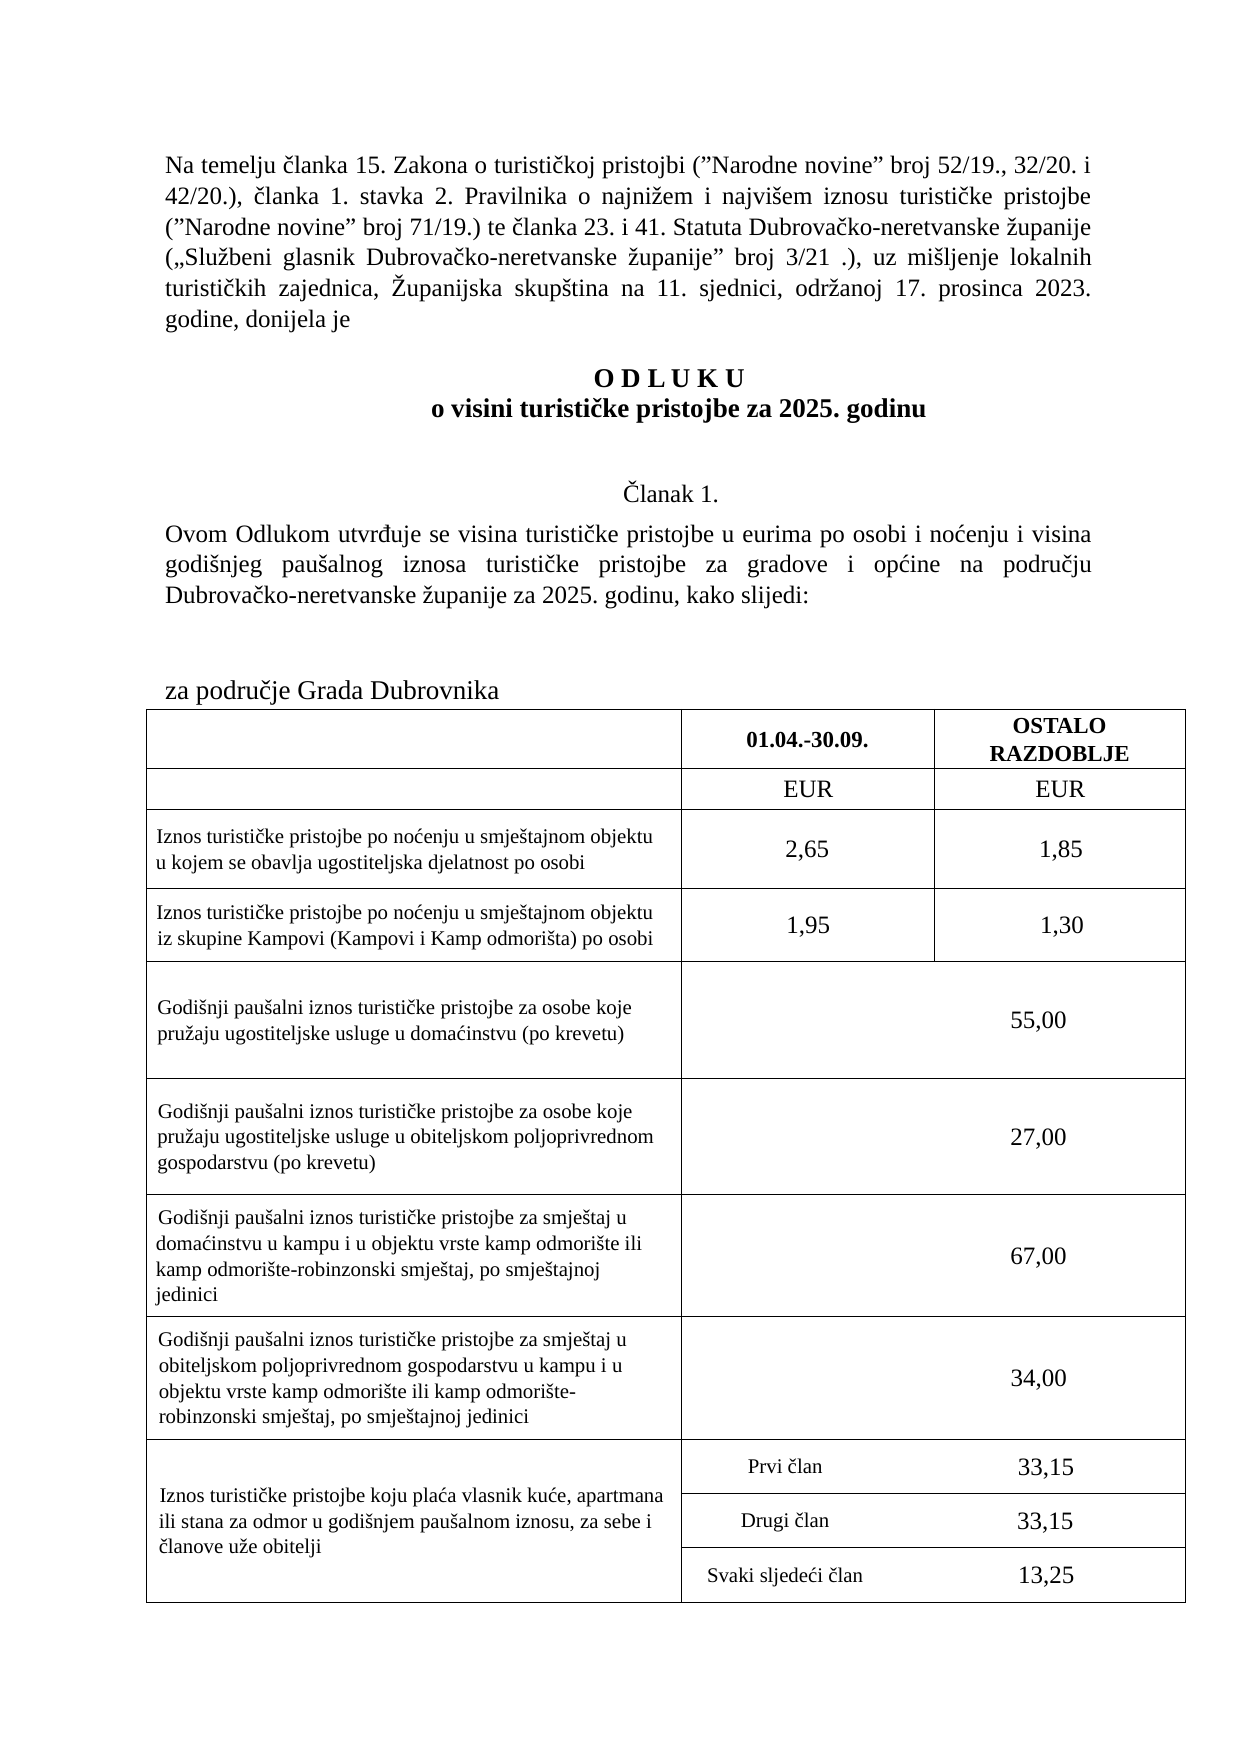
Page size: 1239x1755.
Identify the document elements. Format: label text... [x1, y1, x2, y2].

table_cell Iznos turističke pristojbe po noćenju u smještajnom objektu u kojem se obavlja ugostiteljska djelatnost po osobi [147, 810, 681, 888]
table_cell [682, 1317, 892, 1439]
table_cell 55,00 [893, 962, 1185, 1078]
table_cell Iznos turističke pristojbe po noćenju u smještajnom objektu iz skupine Kampovi (Kampovi i Kamp odmorišta) po osobi [147, 889, 681, 961]
table_cell Svaki sljedeći član [682, 1548, 892, 1602]
table_cell 67,00 [893, 1195, 1185, 1316]
table_cell 34,00 [893, 1317, 1185, 1439]
text O D L U K U [534, 364, 1238, 394]
list za područje Grada Dubrovnika [0, 672, 1238, 706]
table_cell 1,95 [682, 889, 934, 961]
text Članak 1. [165, 481, 1238, 508]
table_cell 13,25 [893, 1548, 1185, 1602]
table_cell Prvi član [682, 1440, 892, 1493]
table_cell Godišnji paušalni iznos turističke pristojbe za osobe koje pružaju ugostiteljske usluge u domaćinstvu (po krevetu) [147, 962, 681, 1078]
text Ovom Odlukom utvrđuje se visina turističke pristojbe u eurima po osobi i noćenju i visina godišnjeg paušalnog iznosa turističke pristojbe za gradove i općine na području Dubrovačko-neretvanske županije za 2025. godinu, kako slijedi: [165, 519, 1093, 609]
text Na temelju članka 15. Zakona o turističkoj pristojbi (”Narodne novine” broj 52/19., 32/20. i 42/20.), članka 1. stavka 2. Pravilnika o najnižem i najvišem iznosu turističke pristojbe (”Narodne novine” broj 71/19.) te članka 23. i 41. Statuta Dubrovačko-neretvanske županije („Službeni glasnik Dubrovačko-neretvanske županije” broj 3/21 .), uz mišljenje lokalnih turističkih zajednica, Županijska skupština na 11. sjednici, održanoj 17. prosinca 2023. godine, donijela je [165, 150, 1093, 332]
table_cell Godišnji paušalni iznos turističke pristojbe za smještaj u domaćinstvu u kampu i u objektu vrste kamp odmorište ili kamp odmorište-robinzonski smještaj, po smještajnoj jedinici [147, 1195, 681, 1316]
table_cell 27,00 [893, 1079, 1185, 1194]
table_cell EUR [935, 769, 1185, 809]
table_cell Godišnji paušalni iznos turističke pristojbe za osobe koje pružaju ugostiteljske usluge u obiteljskom poljoprivrednom gospodarstvu (po krevetu) [147, 1079, 681, 1194]
table_cell [682, 962, 892, 1078]
table_cell EUR [682, 769, 934, 809]
table_cell [147, 769, 681, 809]
table_header [147, 710, 681, 768]
table_cell [682, 1079, 892, 1194]
table_cell 33,15 [893, 1440, 1185, 1493]
table_header OSTALO RAZDOBLJE [935, 710, 1185, 768]
table_cell Iznos turističke pristojbe koju plaća vlasnik kuće, apartmana ili stana za odmor u godišnjem paušalnom iznosu, za sebe i članove uže obitelji [147, 1440, 681, 1602]
table_cell Godišnji paušalni iznos turističke pristojbe za smještaj u obiteljskom poljoprivrednom gospodarstvu u kampu i u objektu vrste kamp odmorište ili kamp odmorište-robinzonski smještaj, po smještajnoj jedinici [147, 1317, 681, 1439]
text o visini turističke pristojbe za 2025. godinu [386, 394, 1238, 423]
table_cell 2,65 [682, 810, 934, 888]
table_cell 1,85 [935, 810, 1185, 888]
table_cell Drugi član [682, 1494, 892, 1547]
table_cell [682, 1195, 892, 1316]
table_header 01.04.-30.09. [682, 710, 934, 768]
table_cell 33,15 [893, 1494, 1185, 1547]
table_cell 1,30 [935, 889, 1185, 961]
